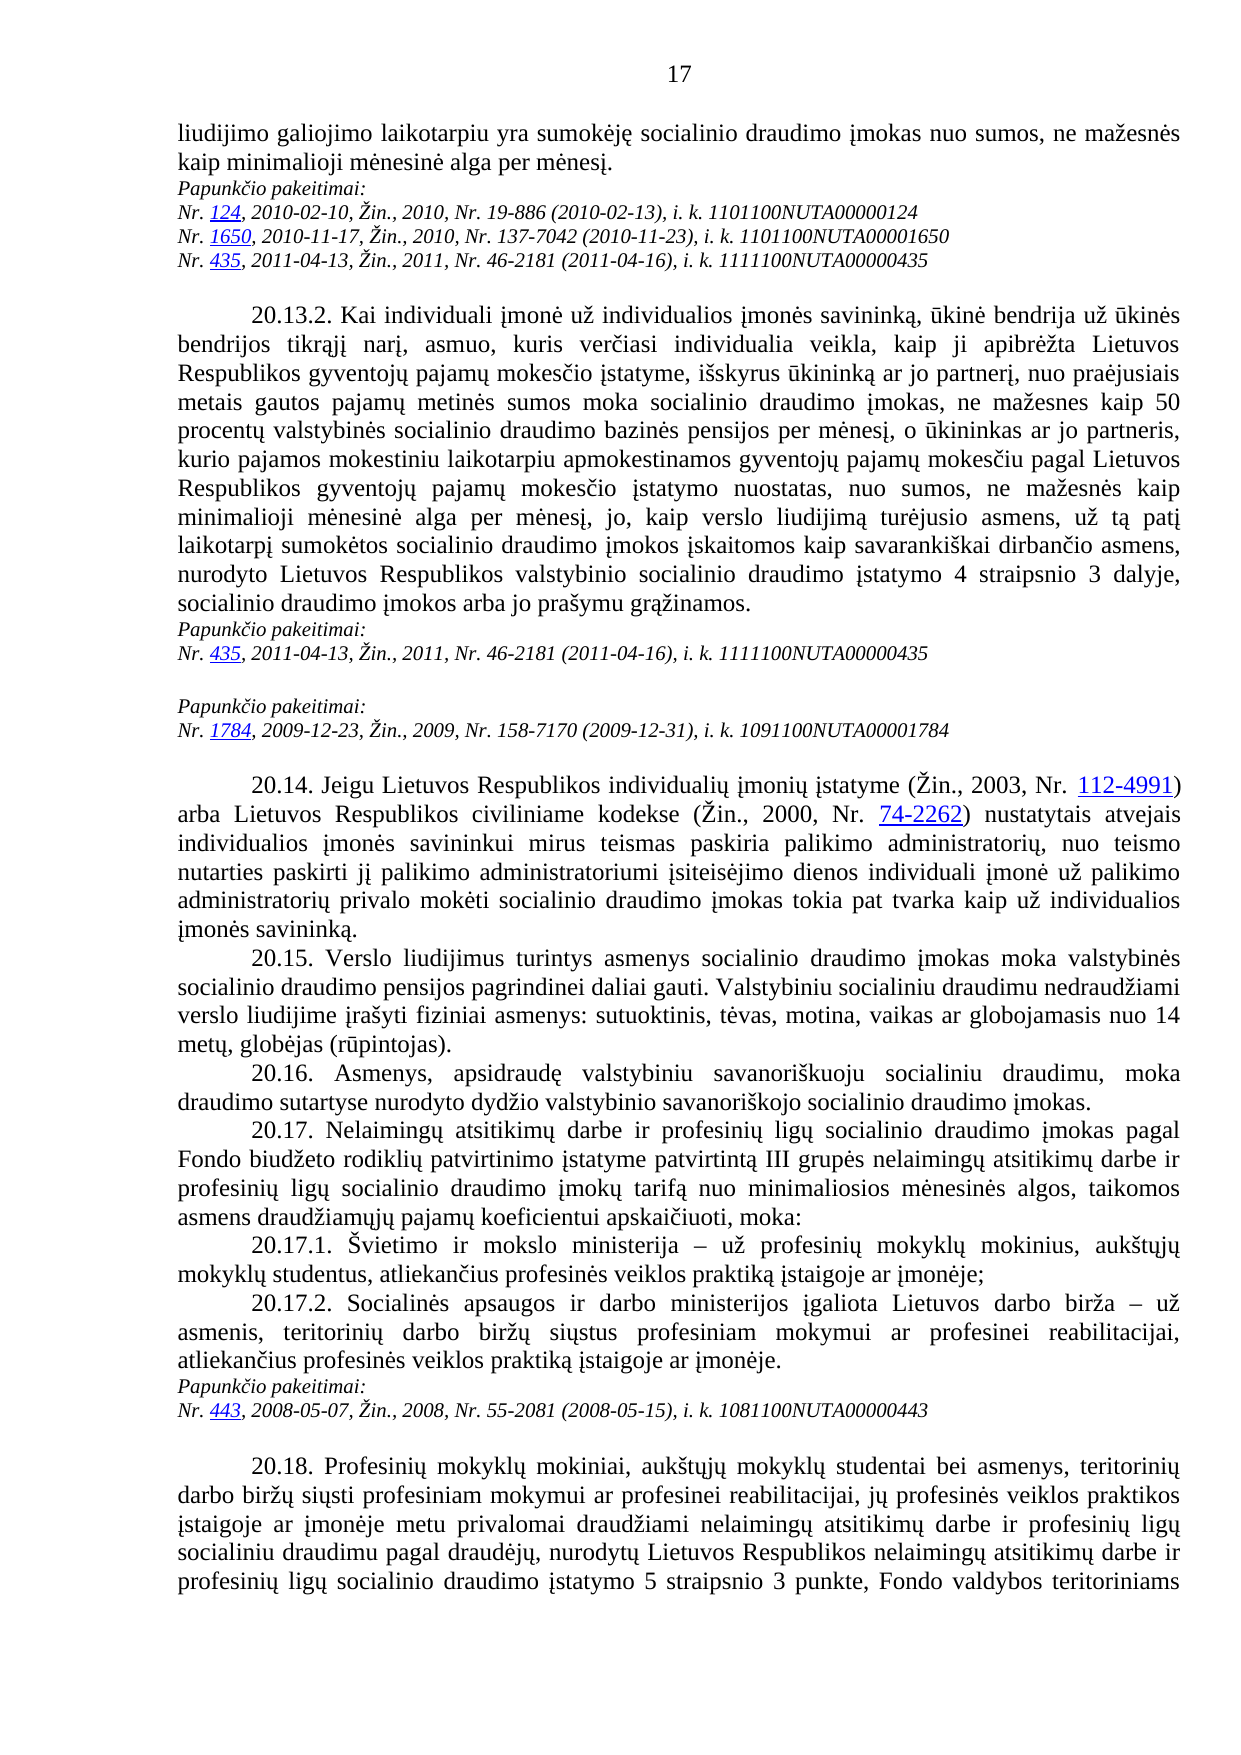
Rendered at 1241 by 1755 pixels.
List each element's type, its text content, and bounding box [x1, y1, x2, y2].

text Nr. 443, 2008-05-07, Žin., 2008, Nr. 55-2081 (2008-05-15), i. k. 1081100NUTA00000443 [177, 1398, 1181, 1422]
text 20.17. Nelaimingų atsitikimų darbe ir profesinių ligų socialinio draudimo įmokas pagal Fondo biudžeto rodiklių patvirtinimo įstatyme patvirtintą III grupės nelaimingų atsitikimų darbe ir profesinių ligų socialinio draudimo įmokų tarifą nuo minimaliosios mėnesinės algos, taikomos asmens draudžiamųjų pajamų koeficientui apskaičiuoti, moka: [177, 1116, 1181, 1231]
text 20.15. Verslo liudijimus turintys asmenys socialinio draudimo įmokas moka valstybinės socialinio draudimo pensijos pagrindinei daliai gauti. Valstybiniu socialiniu draudimu nedraudžiami verslo liudijime įrašyti fiziniai asmenys: sutuoktinis, tėvas, motina, vaikas ar globojamasis nuo 14 metų, globėjas (rūpintojas). [177, 943, 1181, 1058]
text 20.18. Profesinių mokyklų mokiniai, aukštųjų mokyklų studentai bei asmenys, teritorinių darbo biržų siųsti profesiniam mokymui ar profesinei reabilitacijai, jų profesinės veiklos praktikos įstaigoje ar įmonėje metu privalomai draudžiami nelaimingų atsitikimų darbe ir profesinių ligų socialiniu draudimu pagal draudėjų, nurodytų Lietuvos Respublikos nelaimingų atsitikimų darbe ir profesinių ligų socialinio draudimo įstatymo 5 straipsnio 3 punkte, Fondo valdybos teritoriniams [177, 1451, 1181, 1595]
text Nr. 435, 2011-04-13, Žin., 2011, Nr. 46-2181 (2011-04-16), i. k. 1111100NUTA00000435 [177, 248, 1181, 272]
text Nr. 124, 2010-02-10, Žin., 2010, Nr. 19-886 (2010-02-13), i. k. 1101100NUTA00000124 [177, 200, 1181, 224]
text 20.17.1. Švietimo ir mokslo ministerija – už profesinių mokyklų mokinius, aukštųjų mokyklų studentus, atliekančius profesinės veiklos praktiką įstaigoje ar įmonėje; [177, 1231, 1181, 1288]
text 20.17.2. Socialinės apsaugos ir darbo ministerijos įgaliota Lietuvos darbo birža – už asmenis, teritorinių darbo biržų siųstus profesiniam mokymui ar profesinei reabilitacijai, atliekančius profesinės veiklos praktiką įstaigoje ar įmonėje. [177, 1288, 1181, 1374]
text Papunkčio pakeitimai: [177, 617, 1181, 641]
text 20.14. Jeigu Lietuvos Respublikos individualių įmonių įstatyme (Žin., 2003, Nr. 112-4991) arba Lietuvos Respublikos civiliniame kodekse (Žin., 2000, Nr. 74-2262) nustatytais atvejais individualios įmonės savininkui mirus teismas paskiria palikimo administratorių, nuo teismo nutarties paskirti jį palikimo administratoriumi įsiteisėjimo dienos individuali įmonė už palikimo administratorių privalo mokėti socialinio draudimo įmokas tokia pat tvarka kaip už individualios įmonės savininką. [177, 771, 1181, 943]
text 20.16. Asmenys, apsidraudę valstybiniu savanoriškuoju socialiniu draudimu, moka draudimo sutartyse nurodyto dydžio valstybinio savanoriškojo socialinio draudimo įmokas. [177, 1058, 1181, 1116]
text Papunkčio pakeitimai: [177, 694, 1181, 718]
text Papunkčio pakeitimai: [177, 1374, 1181, 1398]
text Nr. 1784, 2009-12-23, Žin., 2009, Nr. 158-7170 (2009-12-31), i. k. 1091100NUTA00001784 [177, 718, 1181, 742]
text liudijimo galiojimo laikotarpiu yra sumokėję socialinio draudimo įmokas nuo sumos, ne mažesnės kaip minimalioji mėnesinė alga per mėnesį. [177, 118, 1181, 176]
text Nr. 1650, 2010-11-17, Žin., 2010, Nr. 137-7042 (2010-11-23), i. k. 1101100NUTA00001650 [177, 224, 1181, 248]
text Papunkčio pakeitimai: [177, 176, 1181, 200]
text Nr. 435, 2011-04-13, Žin., 2011, Nr. 46-2181 (2011-04-16), i. k. 1111100NUTA00000435 [177, 641, 1181, 665]
text 20.13.2. Kai individuali įmonė už individualios įmonės savininką, ūkinė bendrija už ūkinės bendrijos tikrąjį narį, asmuo, kuris verčiasi individualia veikla, kaip ji apibrėžta Lietuvos Respublikos gyventojų pajamų mokesčio įstatyme, išskyrus ūkininką ar jo partnerį, nuo praėjusiais metais gautos pajamų metinės sumos moka socialinio draudimo įmokas, ne mažesnes kaip 50 procentų valstybinės socialinio draudimo bazinės pensijos per mėnesį, o ūkininkas ar jo partneris, kurio pajamos mokestiniu laikotarpiu apmokestinamos gyventojų pajamų mokesčiu pagal Lietuvos Respublikos gyventojų pajamų mokesčio įstatymo nuostatas, nuo sumos, ne mažesnės kaip minimalioji mėnesinė alga per mėnesį, jo, kaip verslo liudijimą turėjusio asmens, už tą patį laikotarpį sumokėtos socialinio draudimo įmokos įskaitomos kaip savarankiškai dirbančio asmens, nurodyto Lietuvos Respublikos valstybinio socialinio draudimo įstatymo 4 straipsnio 3 dalyje, socialinio draudimo įmokos arba jo prašymu grąžinamos. [177, 301, 1181, 617]
